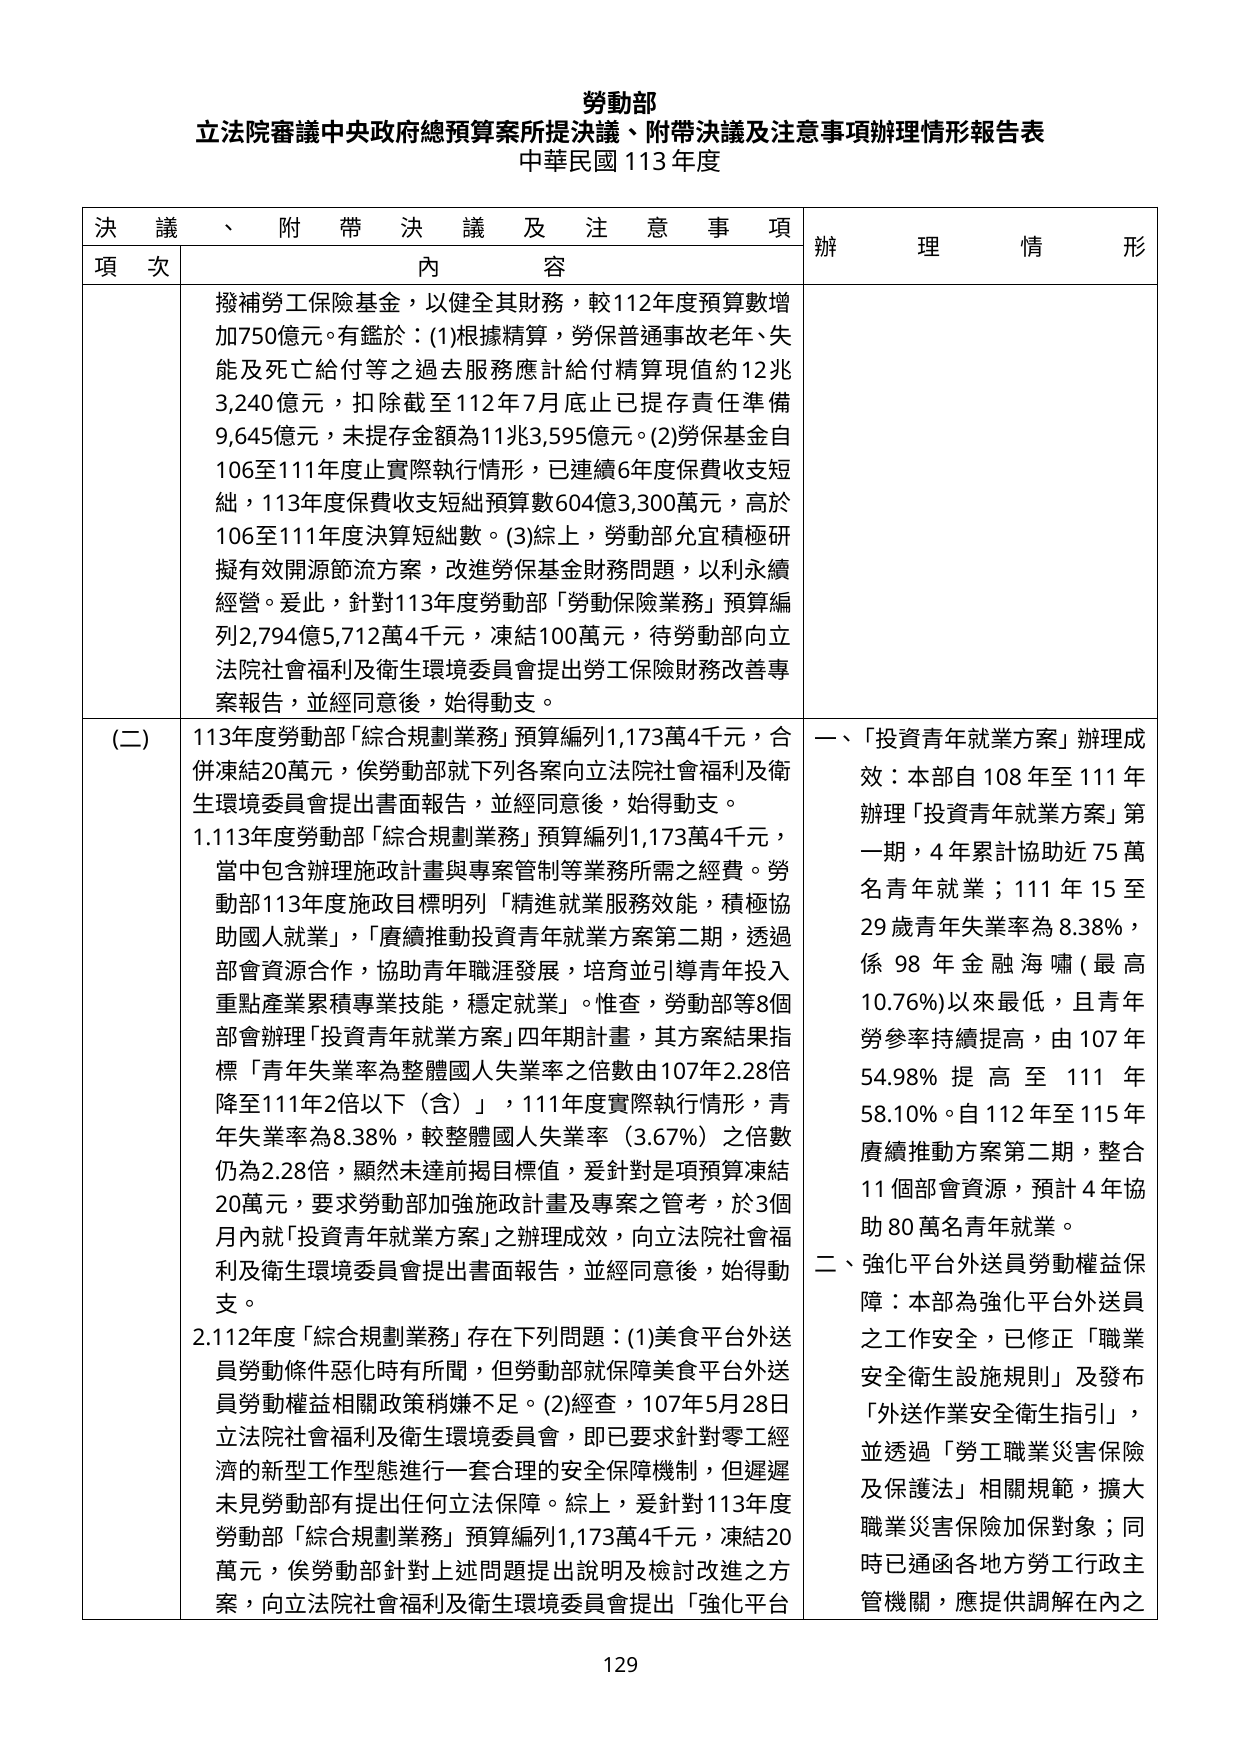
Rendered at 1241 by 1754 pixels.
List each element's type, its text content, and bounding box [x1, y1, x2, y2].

table_cell [83, 285, 180, 718]
table_cell 撥補勞工保險基金，以健全其財務，較112年度預算數增加750億元。有鑑於：(1)根據精算，勞保普通事故老年、失能及死亡給付等之過去服務應計給付精算現值約12兆3,240億元，扣除截至112年7月底止已提存責任準備9,645億元，未提存金額為11兆3,595億元。(2)勞保基金自106至111年度止實際執行情形，已連續6年度保費收支短絀，113年度保費收支短絀預算數604億3,300萬元，高於106至111年度決算短絀數。(3)綜上，勞動部允宜積極研擬有效開源節流方案，改進勞保基金財務問題，以利永續經營。爰此，針對113年度勞動部「勞動保險業務」預算編列2,794億5,712萬4千元，凍結100萬元，待勞動部向立法院社會福利及衛生環境委員會提出勞工保險財務改善專案報告，並經同意後，始得動支。 [181, 285, 803, 718]
table_cell 113年度勞動部「綜合規劃業務」預算編列1,173萬4千元，合併凍結20萬元，俟勞動部就下列各案向立法院社會福利及衛生環境委員會提出書面報告，並經同意後，始得動支。 1.113年度勞動部「綜合規劃業務」預算編列1,173萬4千元，當中包含辦理施政計畫與專案管制等業務所需之經費。勞動部113年度施政目標明列「精進就業服務效能，積極協助國人就業」，「賡續推動投資青年就業方案第二期，透過部會資源合作，協助青年職涯發展，培育並引導青年投入重點產業累積專業技能，穩定就業」。惟查，勞動部等8個部會辦理「投資青年就業方案」四年期計畫，其方案結果指標「青年失業率為整體國人失業率之倍數由107年2.28倍降至111年2倍以下（含）」，111年度實際執行情形，青年失業率為8.38%，較整體國人失業率（3.67%）之倍數仍為2.28倍，顯然未達前揭目標值，爰針對是項預算凍結20萬元，要求勞動部加強施政計畫及專案之管考，於3個月內就「投資青年就業方案」之辦理成效，向立法院社會福利及衛生環境委員會提出書面報告，並經同意後，始得動支。 2.112年度「綜合規劃業務」存在下列問題：(1)美食平台外送員勞動條件惡化時有所聞，但勞動部就保障美食平台外送員勞動權益相關政策稍嫌不足。(2)經查，107年5月28日立法院社會福利及衛生環境委員會，即已要求針對零工經濟的新型工作型態進行一套合理的安全保障機制，但遲遲未見勞動部有提出任何立法保障。綜上，爰針對113年度勞動部「綜合規劃業務」預算編列1,173萬4千元，凍結20萬元，俟勞動部針對上述問題提出說明及檢討改進之方案，向立法院社會福利及衛生環境委員會提出「強化平台 [181, 719, 803, 1619]
table_cell 有關勞工保險財務改善部分： 為因應我國人口結構改變所致勞保財務問題，政府自109年起連續6年撥補勞保基金，總計編列預算為3,870億元。另在搭配多元投資運用下，113年截至11月止，勞工保險整體收支順差2,289億元，累存基金餘額為1兆1,002億元，未來政府仍將持續辦理撥補，並爭取以不低於過去年度撥補金額為原則續編預算，確保制度穩健運作。 為確保制度穩健運作，未來除政府撥補外，亦會透過鼓勵中高齡、高齡勞工續留職場並參加勞保，積極辦理強化納保及給付審核，督促投保單位依規定為所屬員工投保，及搭配多元基金投資等開源措施，維持制度穩健運作，確保勞工給付權益。 有關勞動保險相關說明及座談會部分：勞工保險為我國重要之社會保險制度，各項承保、給付法規攸關廣大勞工之權益甚鉅，本部亦持續檢討、研修（發布）相關法規及行政令釋。為使投保單位及勞工瞭解勞動保險相關法規之最新規範，113年度賡續辦理勞工保險法令及年金制度相關說明會，以利投保單位遵循，確保勞工之權益。截至113年12月底已辦理25場次、參與人數達2,212人。 勞工職業災害保險及保護法（下稱災保法）第103條本部函釋適用部分：為維護被保險人申請保險給付權益，並兼顧法安定性，災保法施行前所生職業災害保險事故，無部分失能年金及遺屬一次金規定之適用，惟被保險人及受益人仍得依災保法規定請領失能一次金及遺屬年金。 本項業於113年2月23日以勞動會1字第1130120095號函送專案報告資料予立法院。 [804, 285, 1157, 718]
table_cell (二) [83, 719, 180, 1619]
table_header 決議、附帶決議及注意事項 [83, 208, 803, 245]
table_header 辦理情形 [804, 208, 1157, 284]
table_cell 項次 [83, 246, 180, 284]
table_cell 內 容 [181, 246, 803, 284]
table_cell 一、「投資青年就業方案」辦理成效：本部自108年至111年辦理「投資青年就業方案」第一期，4年累計協助近75萬名青年就業；111年15至29歲青年失業率為8.38%，係98年金融海嘯(最高10.76%)以來最低，且青年勞參率持續提高，由107年54.98%提高至111年58.10%。自112年至115年賡續推動方案第二期，整合11個部會資源，預計4年協助80萬名青年就業。 二、強化平台外送員勞動權益保障：本部為強化平台外送員之工作安全，已修正「職業安全衛生設施規則」及發布「外送作業安全衛生指引」，並透過「勞工職業災害保險及保護法」相關規範，擴大職業災害保險加保對象；同時已通函各地方勞工行政主管機關，應提供調解在內之 [804, 719, 1157, 1619]
